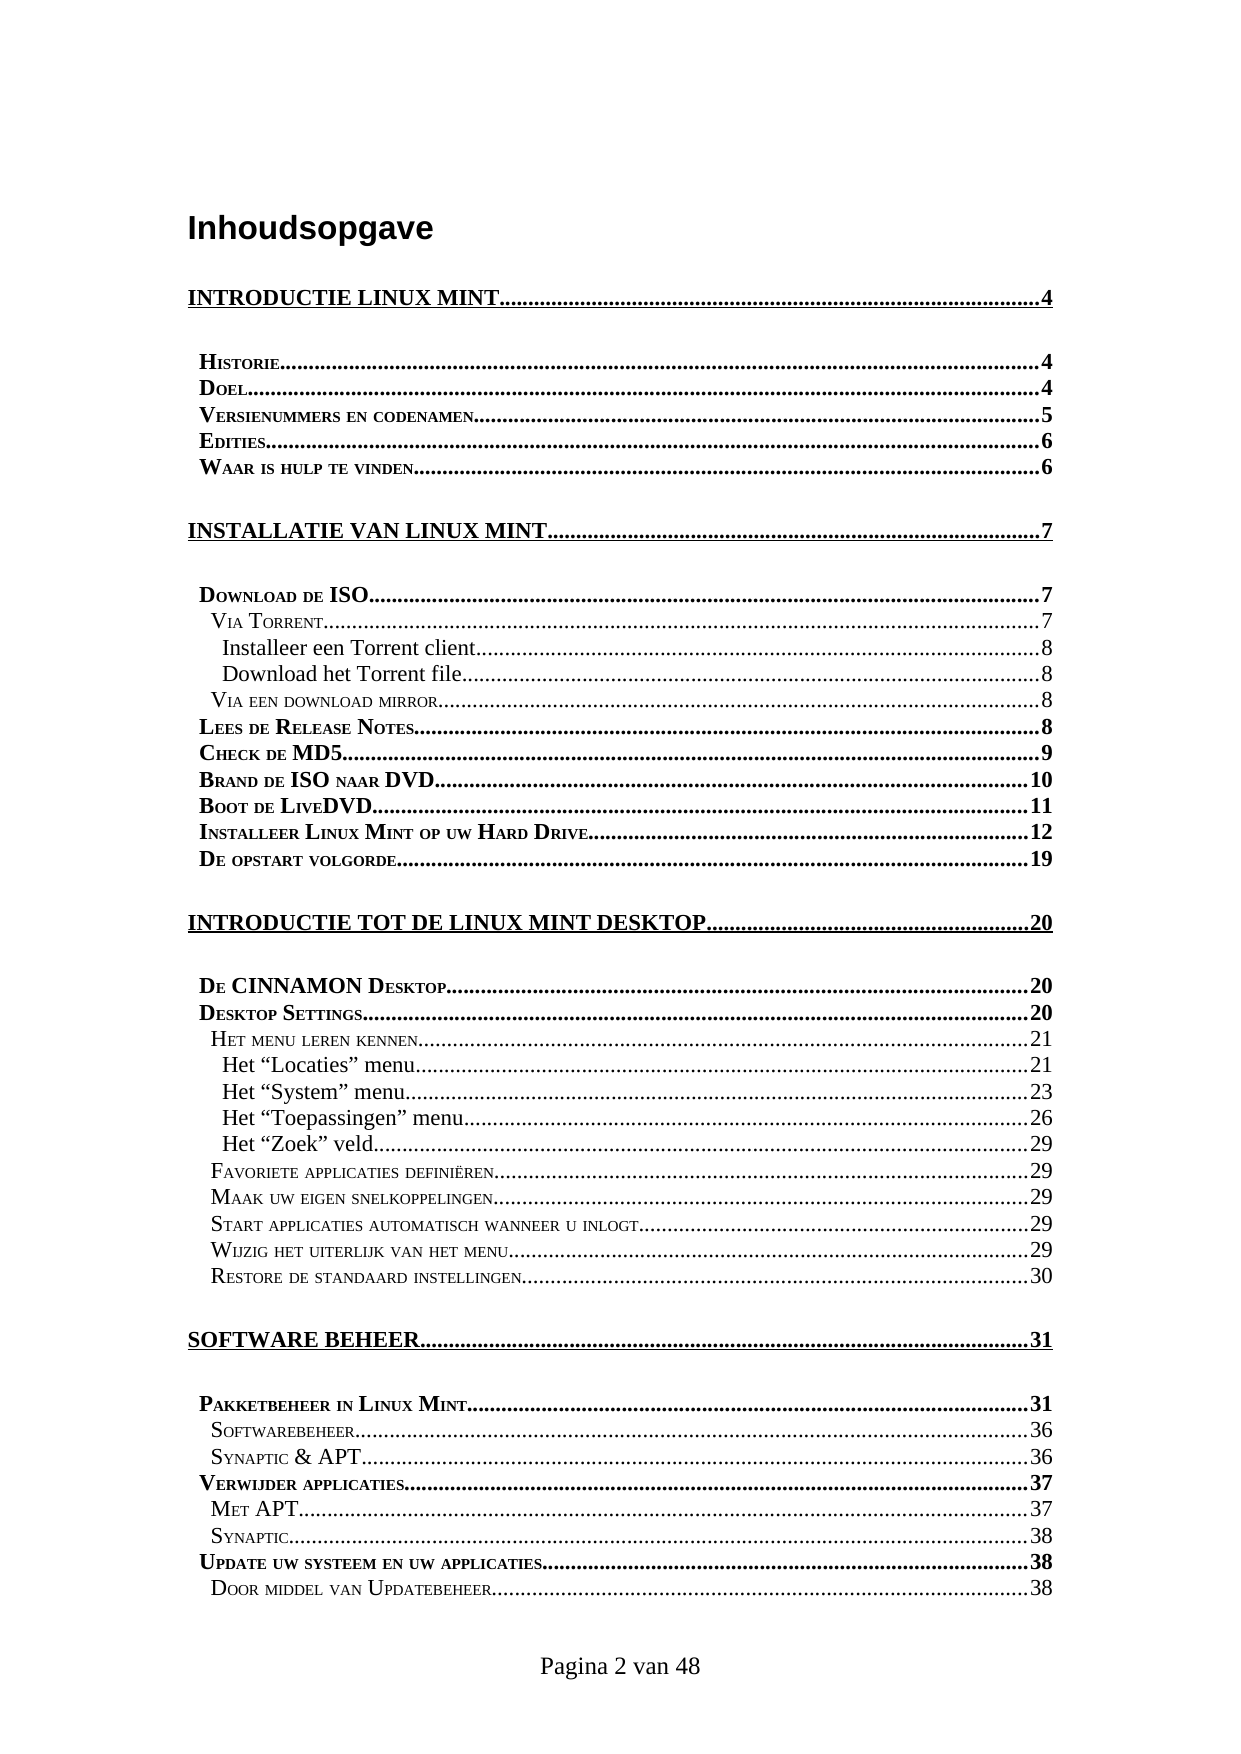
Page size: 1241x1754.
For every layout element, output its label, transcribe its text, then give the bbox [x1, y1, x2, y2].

text Installatie van Linux Mint 7 [187, 517, 1053, 540]
text Historie 4 [187, 348, 1053, 374]
text Het menu leren kennen 21 [187, 1025, 1053, 1051]
text Introductie tot de Linux Mint Desktop 20 [187, 908, 1053, 931]
text De CINNAMON Desktop 20 [187, 972, 1053, 999]
text Brand de ISO naar DVD 10 [187, 766, 1053, 792]
text Versienummers en codenamen 5 [187, 401, 1053, 427]
text Download het Torrent file 8 [187, 660, 1053, 687]
text Synaptic & APT 36 [187, 1443, 1053, 1469]
text De opstart volgorde 19 [187, 845, 1053, 871]
text Door middel van Updatebeheer 38 [187, 1574, 1053, 1601]
text Het “Toepassingen” menu 26 [187, 1104, 1053, 1131]
text Check de MD5 9 [187, 739, 1053, 766]
text Via een download mirror 8 [187, 687, 1053, 713]
text Doel 4 [187, 374, 1053, 401]
text Het “Locaties” menu 21 [187, 1051, 1053, 1078]
text Lees de Release Notes 8 [187, 713, 1053, 739]
text Het “Zoek” veld 29 [187, 1131, 1053, 1157]
text Restore de standaard instellingen 30 [187, 1262, 1053, 1289]
text Installeer een Torrent client 8 [187, 634, 1053, 660]
text Start applicaties automatisch wanneer u inlogt 29 [187, 1209, 1053, 1236]
subtitle Inhoudsopgave [187, 208, 1053, 247]
text Edities 6 [187, 427, 1053, 453]
text Installeer Linux Mint op uw Hard Drive 12 [187, 818, 1053, 845]
text Verwijder applicaties 37 [187, 1469, 1053, 1495]
text Boot de LiveDVD 11 [187, 792, 1053, 818]
text Desktop Settings 20 [187, 999, 1053, 1025]
text Maak uw eigen snelkoppelingen 29 [187, 1183, 1053, 1209]
text Met APT 37 [187, 1495, 1053, 1522]
text Introductie Linux Mint 4 [187, 284, 1053, 307]
text Favoriete applicaties definiëren 29 [187, 1157, 1053, 1183]
text Via Torrent 7 [187, 607, 1053, 634]
text Softwarebeheer 36 [187, 1416, 1053, 1443]
text Wijzig het uiterlijk van het menu 29 [187, 1236, 1053, 1262]
text Update uw systeem en uw applicaties 38 [187, 1548, 1053, 1574]
text Synaptic 38 [187, 1522, 1053, 1548]
text Het “System” menu 23 [187, 1078, 1053, 1104]
text Download de ISO 7 [187, 581, 1053, 607]
text Waar is hulp te vinden 6 [187, 453, 1053, 480]
text Software Beheer 31 [187, 1326, 1053, 1349]
text Pakketbeheer in Linux Mint 31 [187, 1390, 1053, 1416]
